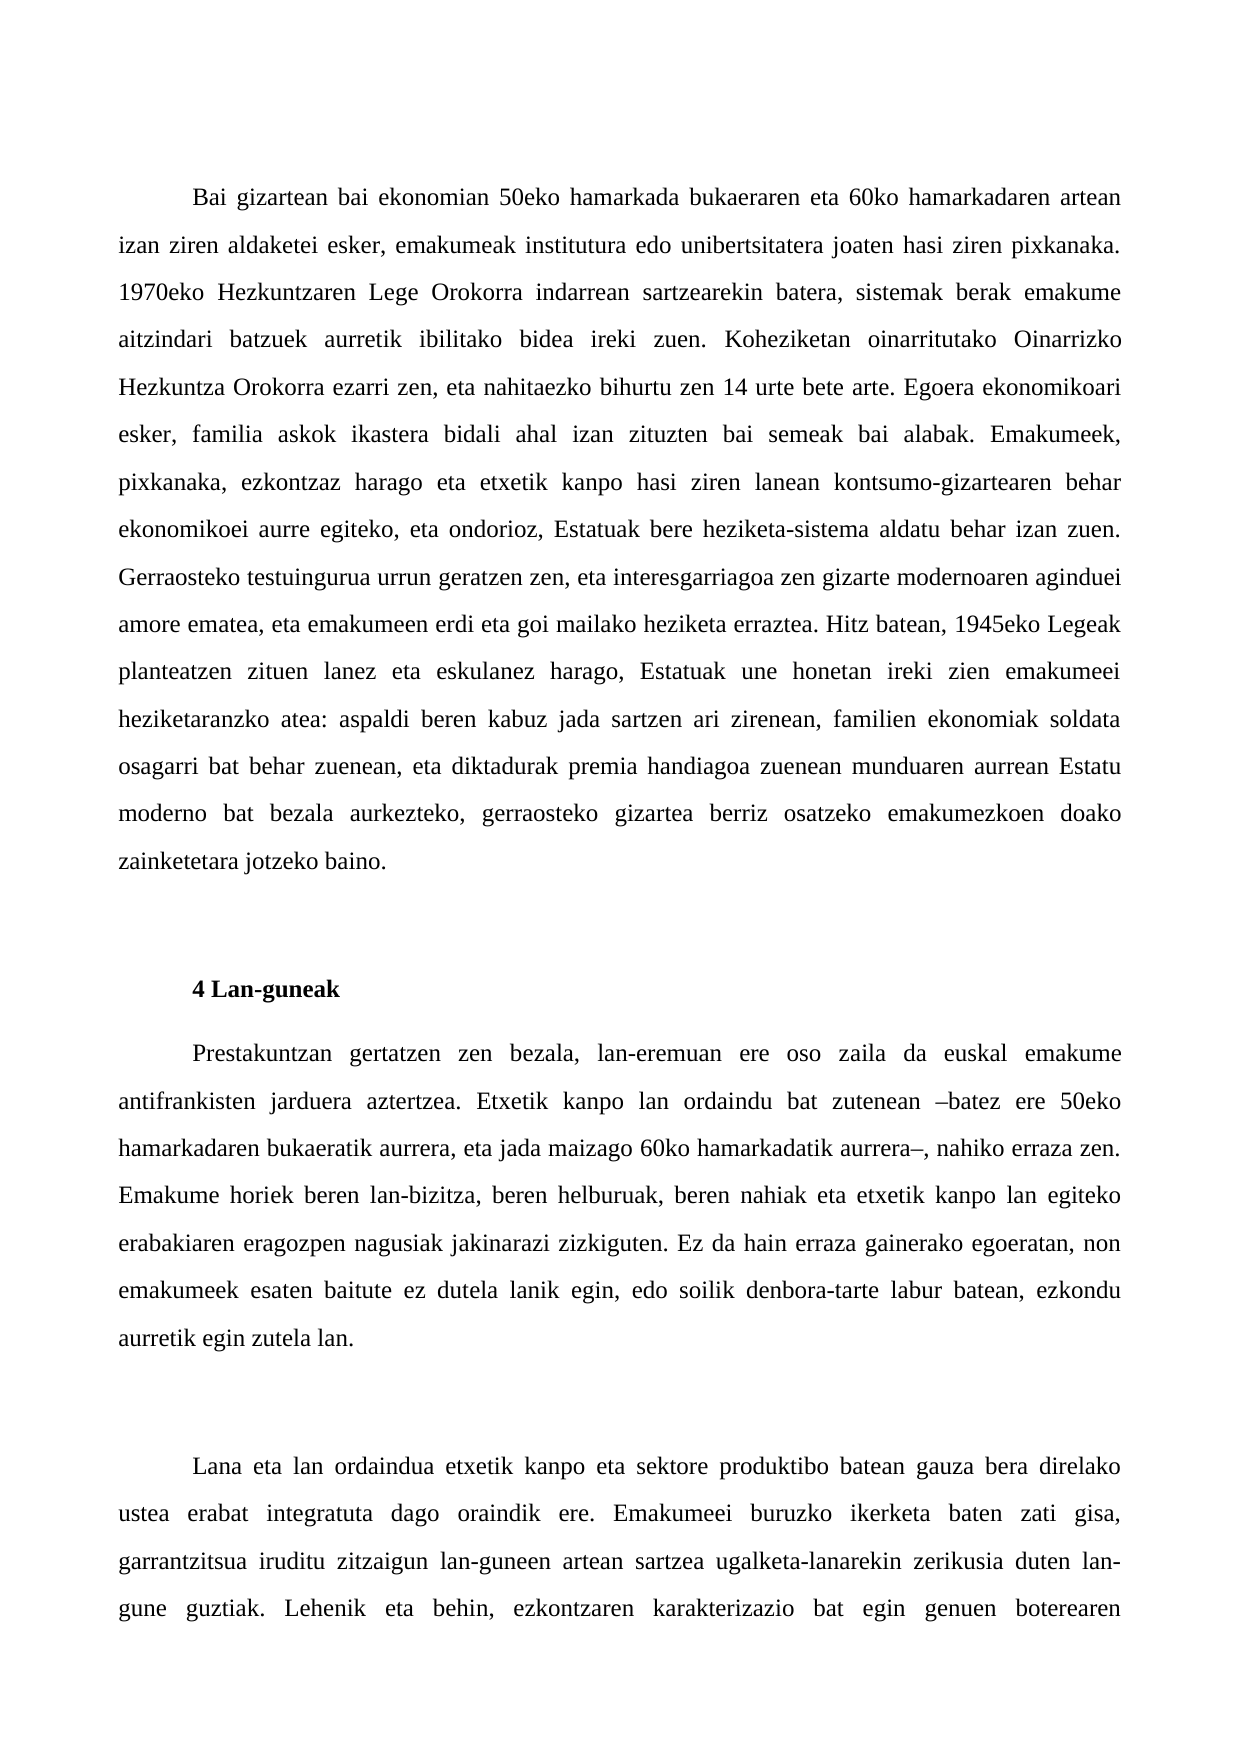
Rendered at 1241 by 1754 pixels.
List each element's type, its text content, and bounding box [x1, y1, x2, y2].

text Bai gizartean bai ekonomian 50eko hamarkada bukaeraren eta 60ko hamarkadaren artean izan ziren aldaketei esker, emakumeak institutura edo unibertsitatera joaten hasi ziren pixkanaka. 1970eko Hezkuntzaren Lege Orokorra indarrean sartzearekin batera, sistemak berak emakume aitzindari batzuek aurretik ibilitako bidea ireki zuen. Koheziketan oinarritutako Oinarrizko Hezkuntza Orokorra ezarri zen, eta nahitaezko bihurtu zen 14 urte bete arte. Egoera ekonomikoari esker, familia askok ikastera bidali ahal izan zituzten bai semeak bai alabak. Emakumeek, pixkanaka, ezkontzaz harago eta etxetik kanpo hasi ziren lanean kontsumo-gizartearen behar ekonomikoei aurre egiteko, eta ondorioz, Estatuak bere heziketa-sistema aldatu behar izan zuen. Gerraosteko testuingurua urrun geratzen zen, eta interesgarriagoa zen gizarte modernoaren aginduei amore ematea, eta emakumeen erdi eta goi mailako heziketa erraztea. Hitz batean, 1945eko Legeak planteatzen zituen lanez eta eskulanez harago, Estatuak une honetan ireki zien emakumeei heziketaranzko atea: aspaldi beren kabuz jada sartzen ari zirenean, familien ekonomiak soldata osagarri bat behar zuenean, eta diktadurak premia handiagoa zuenean munduaren aurrean Estatu moderno bat bezala aurkezteko, gerraosteko gizartea berriz osatzeko emakumezkoen doako zainketetara jotzeko baino. [118, 182, 1122, 875]
text Lana eta lan ordaindua etxetik kanpo eta sektore produktibo batean gauza bera direlako ustea erabat integratuta dago oraindik ere. Emakumeei buruzko ikerketa baten zati gisa, garrantzitsua iruditu zitzaigun lan-guneen artean sartzea ugalketa-lanarekin zerikusia duten lan-gune guztiak. Lehenik eta behin, ezkontzaren karakterizazio bat egin genuen boterearen [118, 1451, 1122, 1622]
text Prestakuntzan gertatzen zen bezala, lan-eremuan ere oso zaila da euskal emakume antifrankisten jarduera aztertzea. Etxetik kanpo lan ordaindu bat zutenean –batez ere 50eko hamarkadaren bukaeratik aurrera, eta jada maizago 60ko hamarkadatik aurrera–, nahiko erraza zen. Emakume horiek beren lan-bizitza, beren helburuak, beren nahiak eta etxetik kanpo lan egiteko erabakiaren eragozpen nagusiak jakinarazi zizkiguten. Ez da hain erraza gainerako egoeratan, non emakumeek esaten baitute ez dutela lanik egin, edo soilik denbora-tarte labur batean, ezkondu aurretik egin zutela lan. [118, 1038, 1122, 1351]
text 4 Lan-guneak [118, 974, 1122, 1003]
